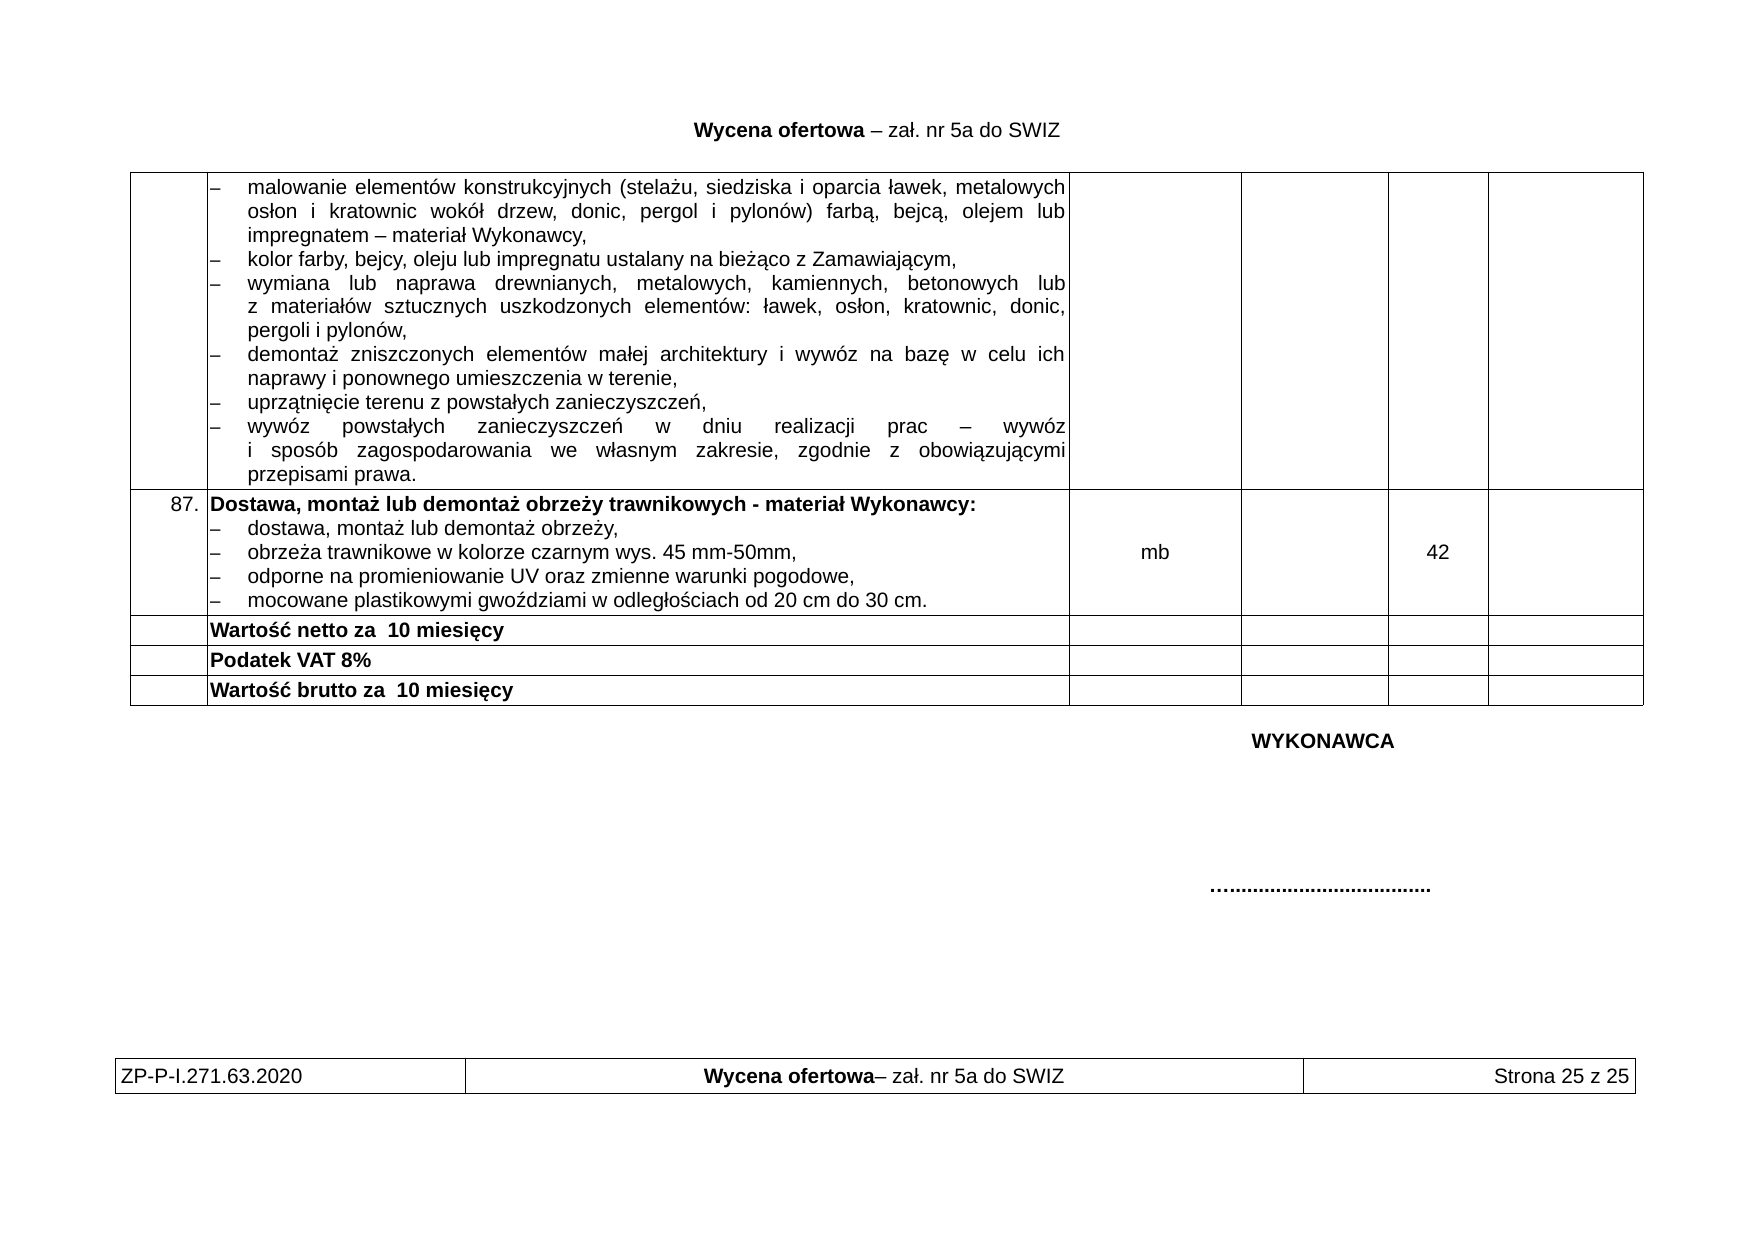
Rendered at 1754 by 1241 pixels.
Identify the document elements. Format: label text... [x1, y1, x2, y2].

table_cell Podatek VAT 8% [208, 646, 1069, 675]
table_cell mb [1070, 490, 1241, 615]
table_cell [1389, 173, 1488, 489]
table_cell [1242, 173, 1388, 489]
table_cell [1489, 616, 1643, 645]
text WYKONAWCA [118, 729, 1636, 753]
table_cell [131, 646, 207, 675]
table_cell [1242, 490, 1388, 615]
table_cell [1389, 616, 1488, 645]
table_cell [1489, 490, 1643, 615]
table_cell [1242, 616, 1388, 645]
table_cell Wartość brutto za 10 miesięcy [208, 676, 1069, 705]
table_cell [1242, 646, 1388, 675]
table_cell [131, 173, 207, 489]
table_cell [1389, 646, 1488, 675]
text …................................... [118, 872, 1636, 896]
table_cell [1489, 676, 1643, 705]
table_cell [131, 490, 207, 615]
table_cell [1389, 676, 1488, 705]
table_cell [1242, 676, 1388, 705]
table_cell [1070, 616, 1241, 645]
table_cell Wartość netto za 10 miesięcy [208, 616, 1069, 645]
table_cell [131, 676, 207, 705]
table_cell Konserwacja małej architektury (ławki, osłony, kratownice, donice,, pylony) – materiał Zamawiającego: mycie z zanieczyszczeń i usuwanie graffiti dokładne oczyszczenie z brudu lub starej farby, malowanie elementów konstrukcyjnych (stelażu, siedziska i oparcia ławek, metalowych osłon i kratownic wokół drzew, donic, pergol i pylonów) farbą, bejcą, olejem lub impregnatem – materiał Wykonawcy, kolor farby, bejcy, oleju lub impregnatu ustalany na bieżąco z Zamawiającym, wymiana lub naprawa drewnianych, metalowych, kamiennych, betonowych lub z materiałów sztucznych uszkodzonych elementów: ławek, osłon, kratownic, donic, pergoli i pylonów, demontaż zniszczonych elementów małej architektury i wywóz na bazę w celu ich naprawy i ponownego umieszczenia w terenie, uprzątnięcie terenu z powstałych zanieczyszczeń, wywóz powstałych zanieczyszczeń w dniu realizacji prac – wywóz i sposób zagospodarowania we własnym zakresie, zgodnie z obowiązującymi przepisami prawa. [208, 173, 1069, 489]
table_cell [1070, 646, 1241, 675]
table_cell [131, 616, 207, 645]
table_cell [1070, 173, 1241, 489]
table_cell [1489, 173, 1643, 489]
table_cell 42 [1389, 490, 1488, 615]
table_cell [1070, 676, 1241, 705]
table_cell [1489, 646, 1643, 675]
table_cell Dostawa, montaż lub demontaż obrzeży trawnikowych - materiał Wykonawcy: dostawa, montaż lub demontaż obrzeży, obrzeża trawnikowe w kolorze czarnym wys. 45 mm-50mm, odporne na promieniowanie UV oraz zmienne warunki pogodowe, mocowane plastikowymi gwoździami w odległościach od 20 cm do 30 cm. [208, 490, 1069, 615]
